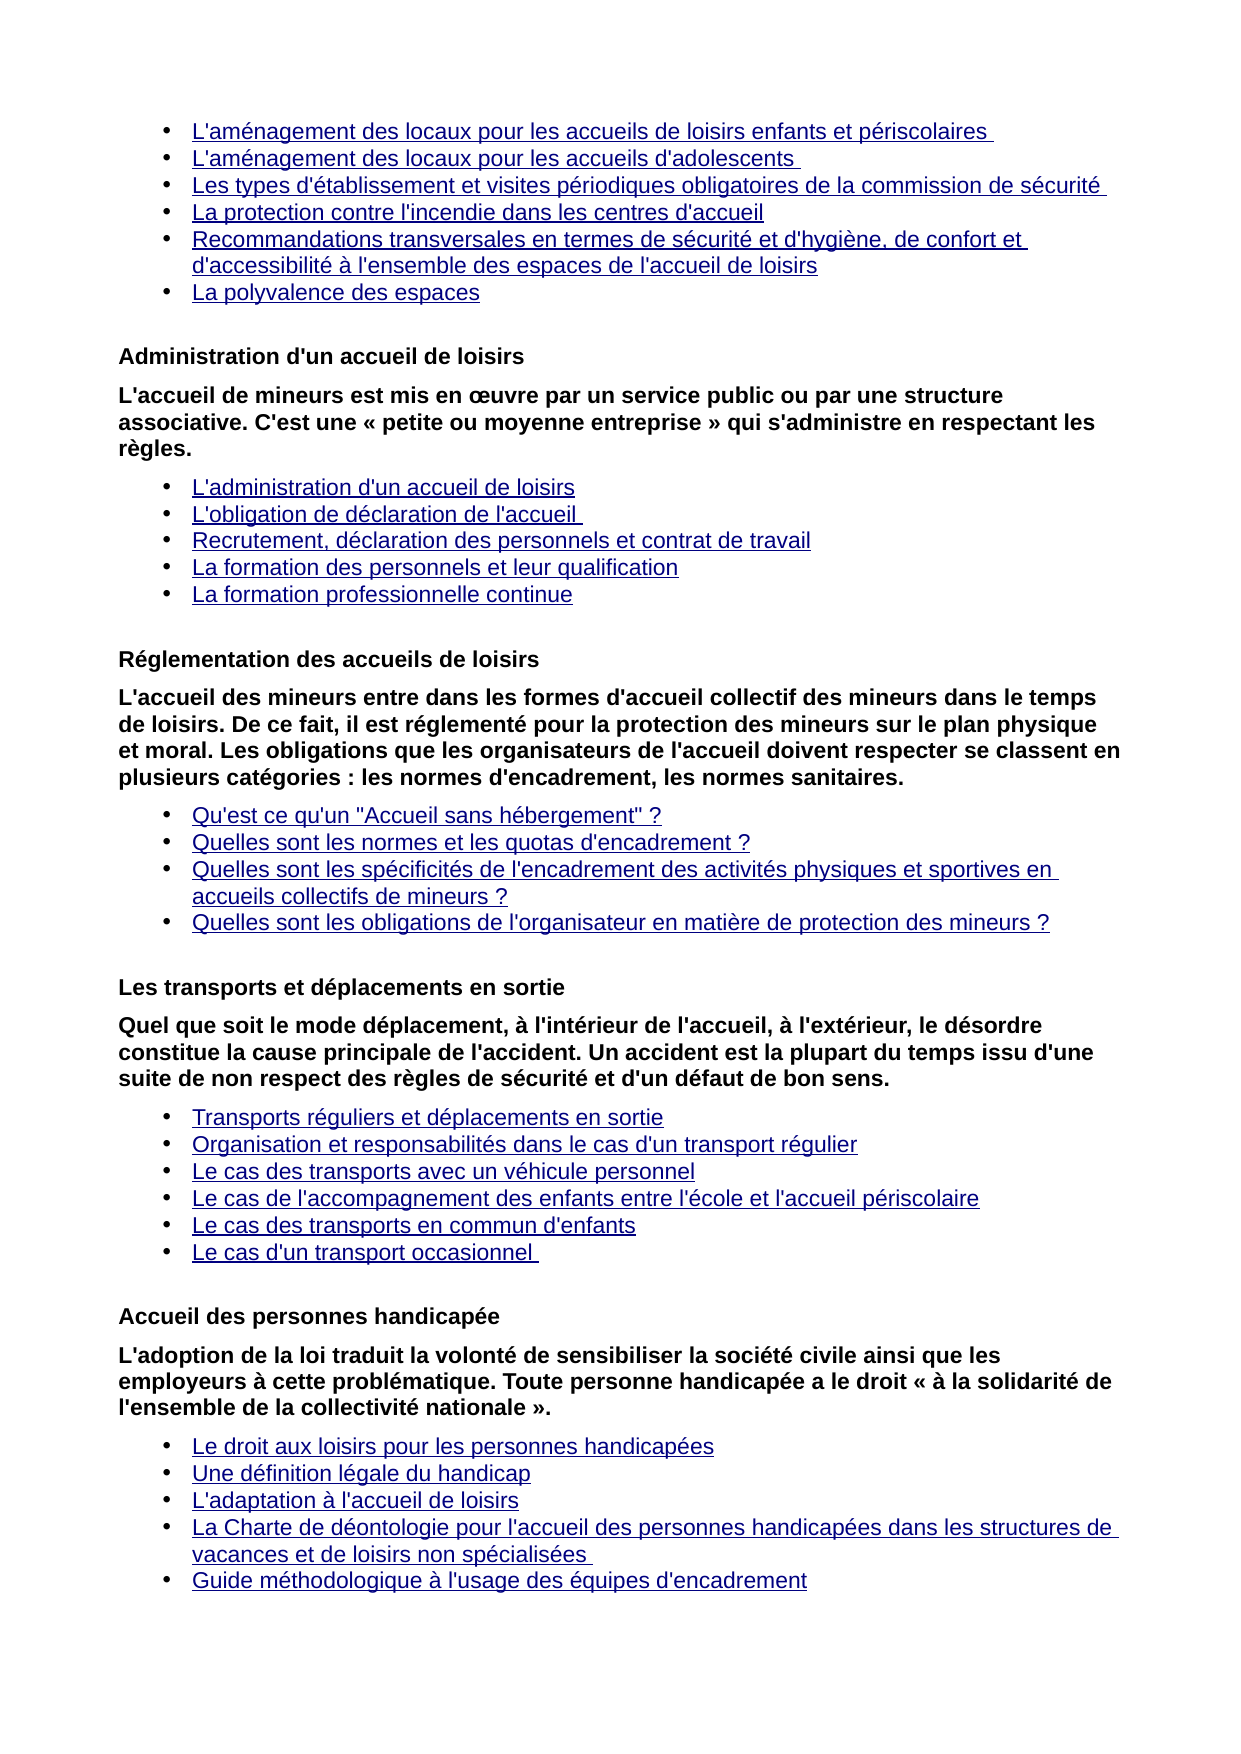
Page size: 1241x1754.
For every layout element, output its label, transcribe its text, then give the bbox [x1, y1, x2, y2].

list La Charte de déontologie pour l'accueil des personnes handicapées dans les structures de vacances et de loisirs non spécialisées [162, 1514, 1122, 1567]
text L'accueil de mineurs est mis en œuvre par un service public ou par une structure associative. C'est une « petite ou moyenne entreprise » qui s'administre en respectant les règles. [118, 382, 1122, 461]
list Qu'est ce qu'un "Accueil sans hébergement" ? [162, 802, 1122, 829]
list Recrutement, déclaration des personnels et contrat de travail [162, 527, 1122, 554]
list La formation professionnelle continue [162, 581, 1122, 608]
list Le cas d'un transport occasionnel [162, 1238, 1122, 1265]
list Une définition légale du handicap [162, 1460, 1122, 1487]
list La protection contre l'incendie dans les centres d'accueil [162, 199, 1122, 226]
list Quelles sont les spécificités de l'encadrement des activités physiques et sportives en accueils collectifs de mineurs ? [162, 856, 1122, 909]
list L'obligation de déclaration de l'accueil [162, 501, 1122, 527]
list Le cas des transports en commun d'enfants [162, 1212, 1122, 1238]
subtitle Administration d'un accueil de loisirs [118, 343, 1122, 369]
list Les types d'établissement et visites périodiques obligatoires de la commission de sécurité [162, 172, 1122, 199]
text L'adoption de la loi traduit la volonté de sensibiliser la société civile ainsi que les employeurs à cette problématique. Toute personne handicapée a le droit « à la solidarité de l'ensemble de la collectivité nationale ». [118, 1342, 1122, 1421]
subtitle Les transports et déplacements en sortie [118, 974, 1122, 1000]
list Quelles sont les normes et les quotas d'encadrement ? [162, 829, 1122, 856]
list Transports réguliers et déplacements en sortie [162, 1104, 1122, 1131]
list Le droit aux loisirs pour les personnes handicapées [162, 1433, 1122, 1460]
subtitle Réglementation des accueils de loisirs [118, 646, 1122, 672]
list Guide méthodologique à l'usage des équipes d'encadrement [162, 1567, 1122, 1594]
list Recommandations transversales en termes de sécurité et d'hygiène, de confort et d'accessibilité à l'ensemble des espaces de l'accueil de loisirs [162, 226, 1122, 279]
list L'aménagement des locaux pour les accueils d'adolescents [162, 145, 1122, 172]
list L'aménagement des locaux pour les accueils de loisirs enfants et périscolaires [162, 118, 1122, 145]
text L'accueil des mineurs entre dans les formes d'accueil collectif des mineurs dans le temps de loisirs. De ce fait, il est réglementé pour la protection des mineurs sur le plan physique et moral. Les obligations que les organisateurs de l'accueil doivent respecter se classent en plusieurs catégories : les normes d'encadrement, les normes sanitaires. [118, 684, 1122, 790]
list L'administration d'un accueil de loisirs [162, 474, 1122, 501]
list Quelles sont les obligations de l'organisateur en matière de protection des mineurs ? [162, 909, 1122, 936]
subtitle Accueil des personnes handicapée [118, 1303, 1122, 1329]
list Organisation et responsabilités dans le cas d'un transport régulier [162, 1131, 1122, 1158]
list La polyvalence des espaces [162, 279, 1122, 306]
list La formation des personnels et leur qualification [162, 554, 1122, 581]
text Quel que soit le mode déplacement, à l'intérieur de l'accueil, à l'extérieur, le désordre constitue la cause principale de l'accident. Un accident est la plupart du temps issu d'une suite de non respect des règles de sécurité et d'un défaut de bon sens. [118, 1012, 1122, 1092]
list Le cas de l'accompagnement des enfants entre l'école et l'accueil périscolaire [162, 1185, 1122, 1212]
list Le cas des transports avec un véhicule personnel [162, 1158, 1122, 1185]
list L'adaptation à l'accueil de loisirs [162, 1487, 1122, 1514]
